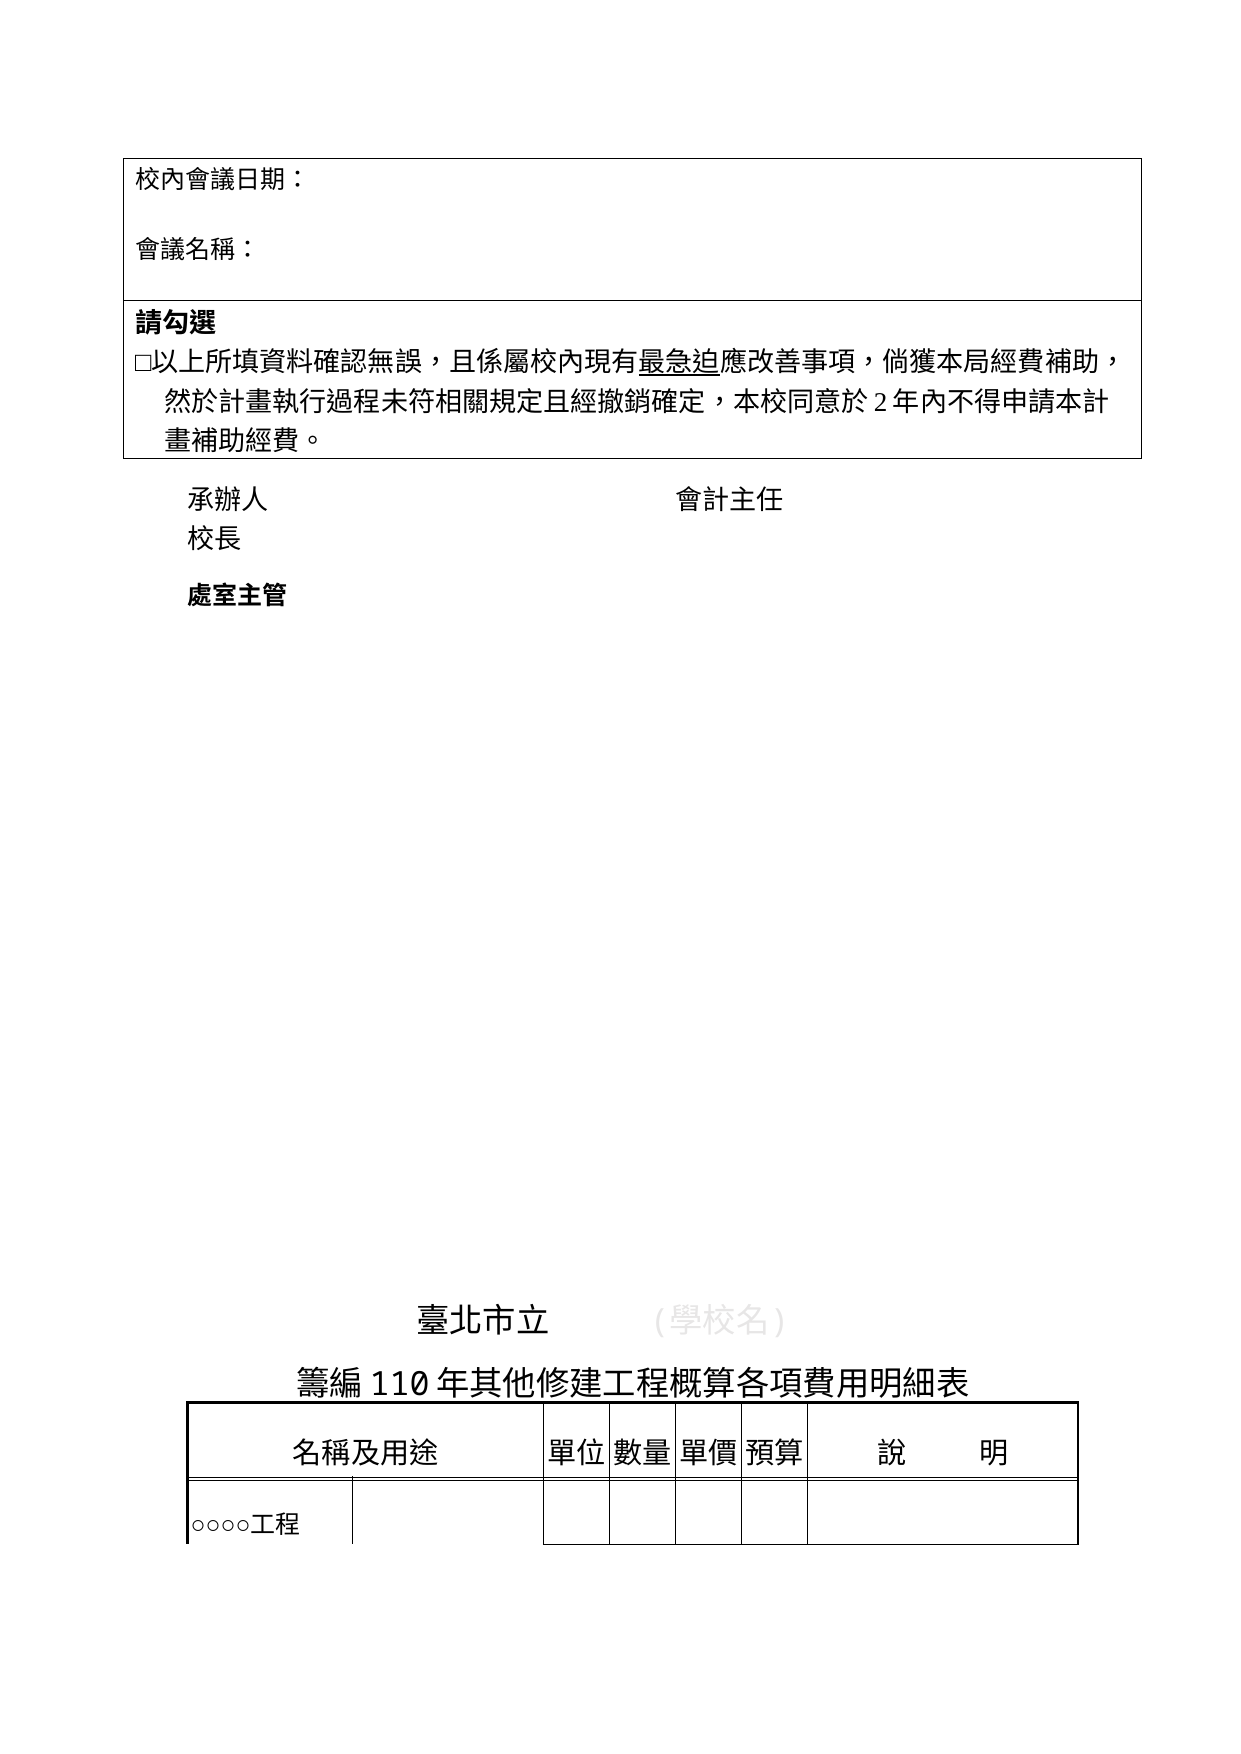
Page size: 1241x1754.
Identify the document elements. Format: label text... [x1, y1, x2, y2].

table_cell [742, 1481, 807, 1544]
table_cell [808, 1481, 1077, 1544]
table_cell [610, 1481, 675, 1544]
table_cell 請勾選 □以上所填資料確認無誤，且係屬校內現有最急迫應改善事項，倘獲本局經費補助，然於計畫執行過程未符相關規定且經撤銷確定，本校同意於2年內不得申請本計畫補助經費。 [124, 301, 1141, 458]
table_cell 說 明 [808, 1404, 1077, 1476]
table_header 臺北市立 (學校名) [188, 1276, 1078, 1339]
text 承辦人 會計主任 校長 [187, 478, 1078, 556]
table_cell [353, 1481, 543, 1544]
table_cell 數量 [610, 1404, 675, 1476]
text 處室主管 [187, 575, 1078, 611]
table_cell 預算 [742, 1404, 807, 1476]
table_cell [544, 1481, 609, 1544]
table_cell 單價 [676, 1404, 741, 1476]
table_cell 名稱及用途 [189, 1404, 543, 1476]
table_cell 籌編110年其他修建工程概算各項費用明細表 [188, 1339, 1078, 1401]
table_cell 單位 [544, 1404, 609, 1476]
table_cell [676, 1481, 741, 1544]
table_cell 校內會議日期： 會議名稱： [124, 159, 1141, 300]
table_cell ○○○○工程 [189, 1481, 352, 1544]
